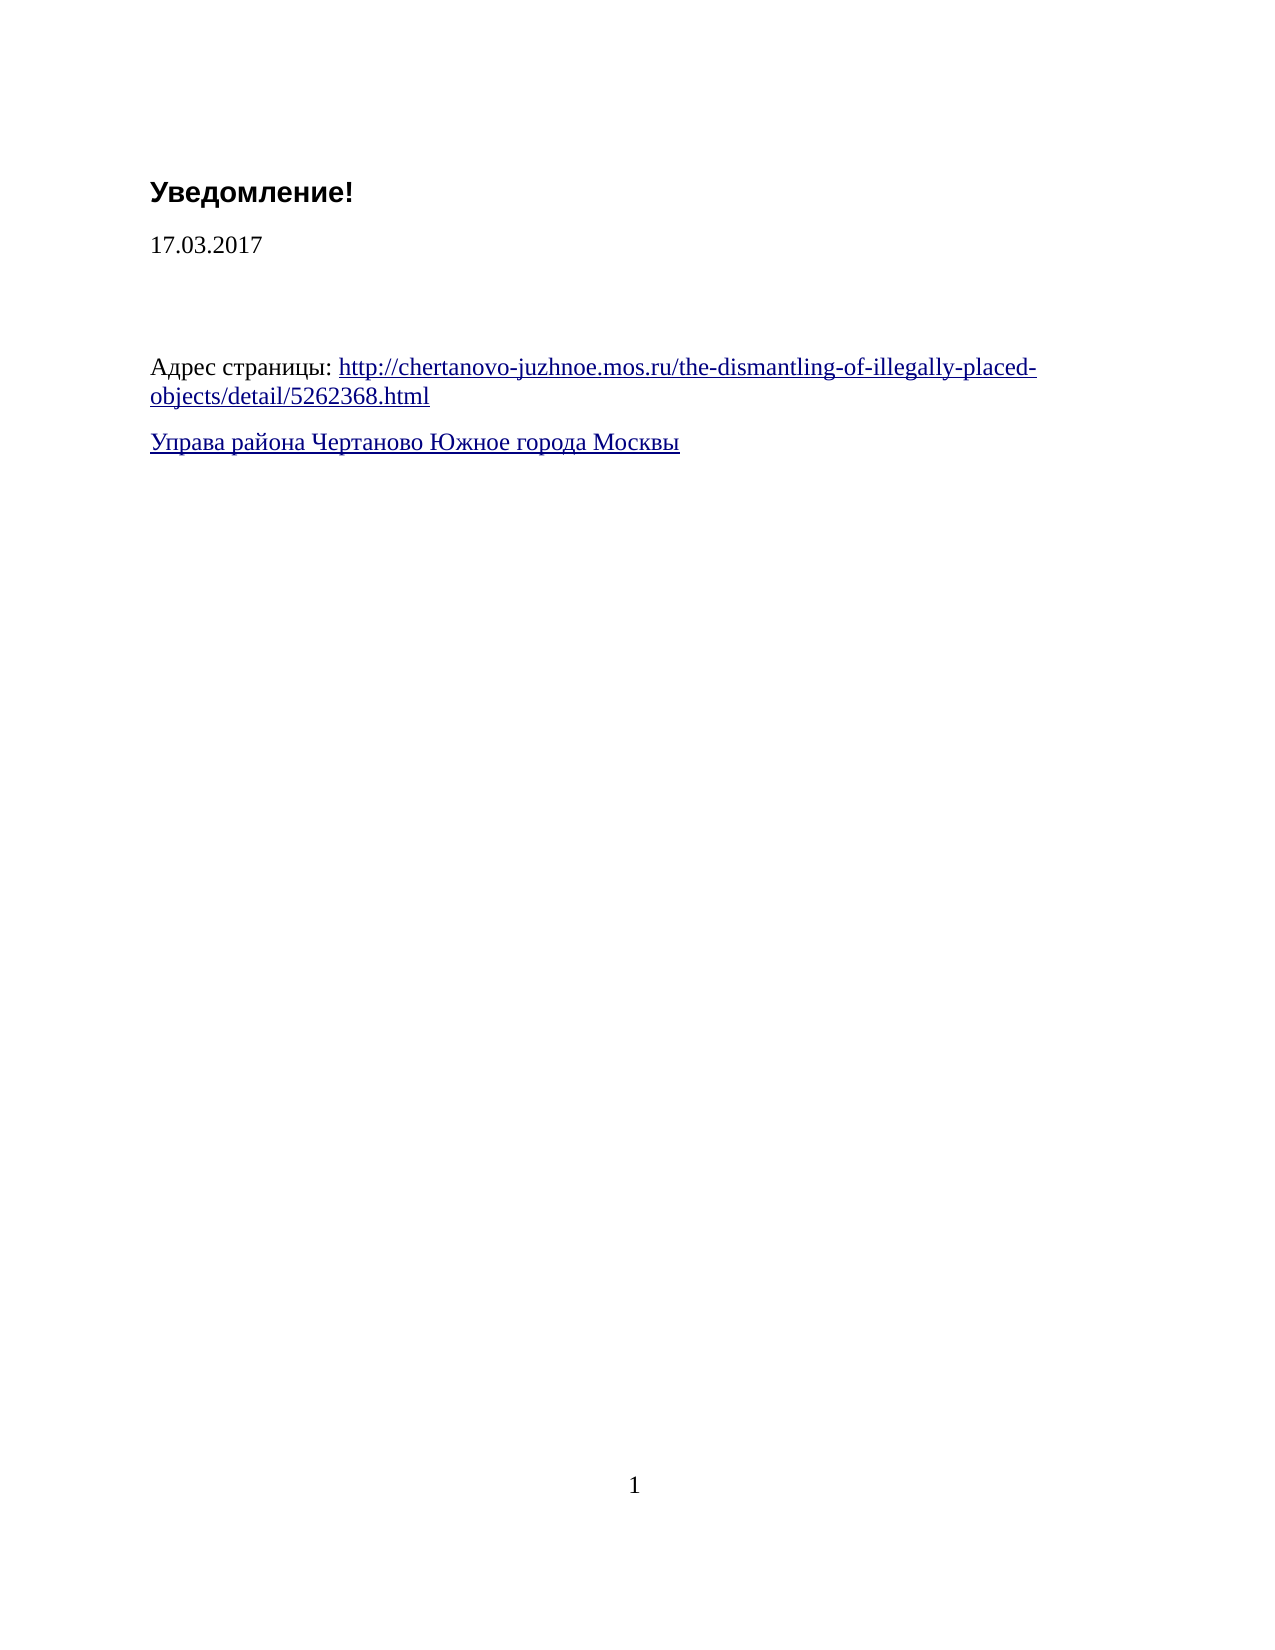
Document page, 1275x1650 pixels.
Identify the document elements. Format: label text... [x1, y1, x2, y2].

subtitle Уведомление! [150, 175, 1125, 208]
text Управа района Чертаново Южное города Москвы [150, 427, 1125, 456]
text Адрес страницы: http://chertanovo-juzhnoe.mos.ru/the-dismantling-of-illegally-placed-objects/detail/5262368.html [150, 352, 1125, 409]
text 17.03.2017 [150, 230, 1125, 259]
